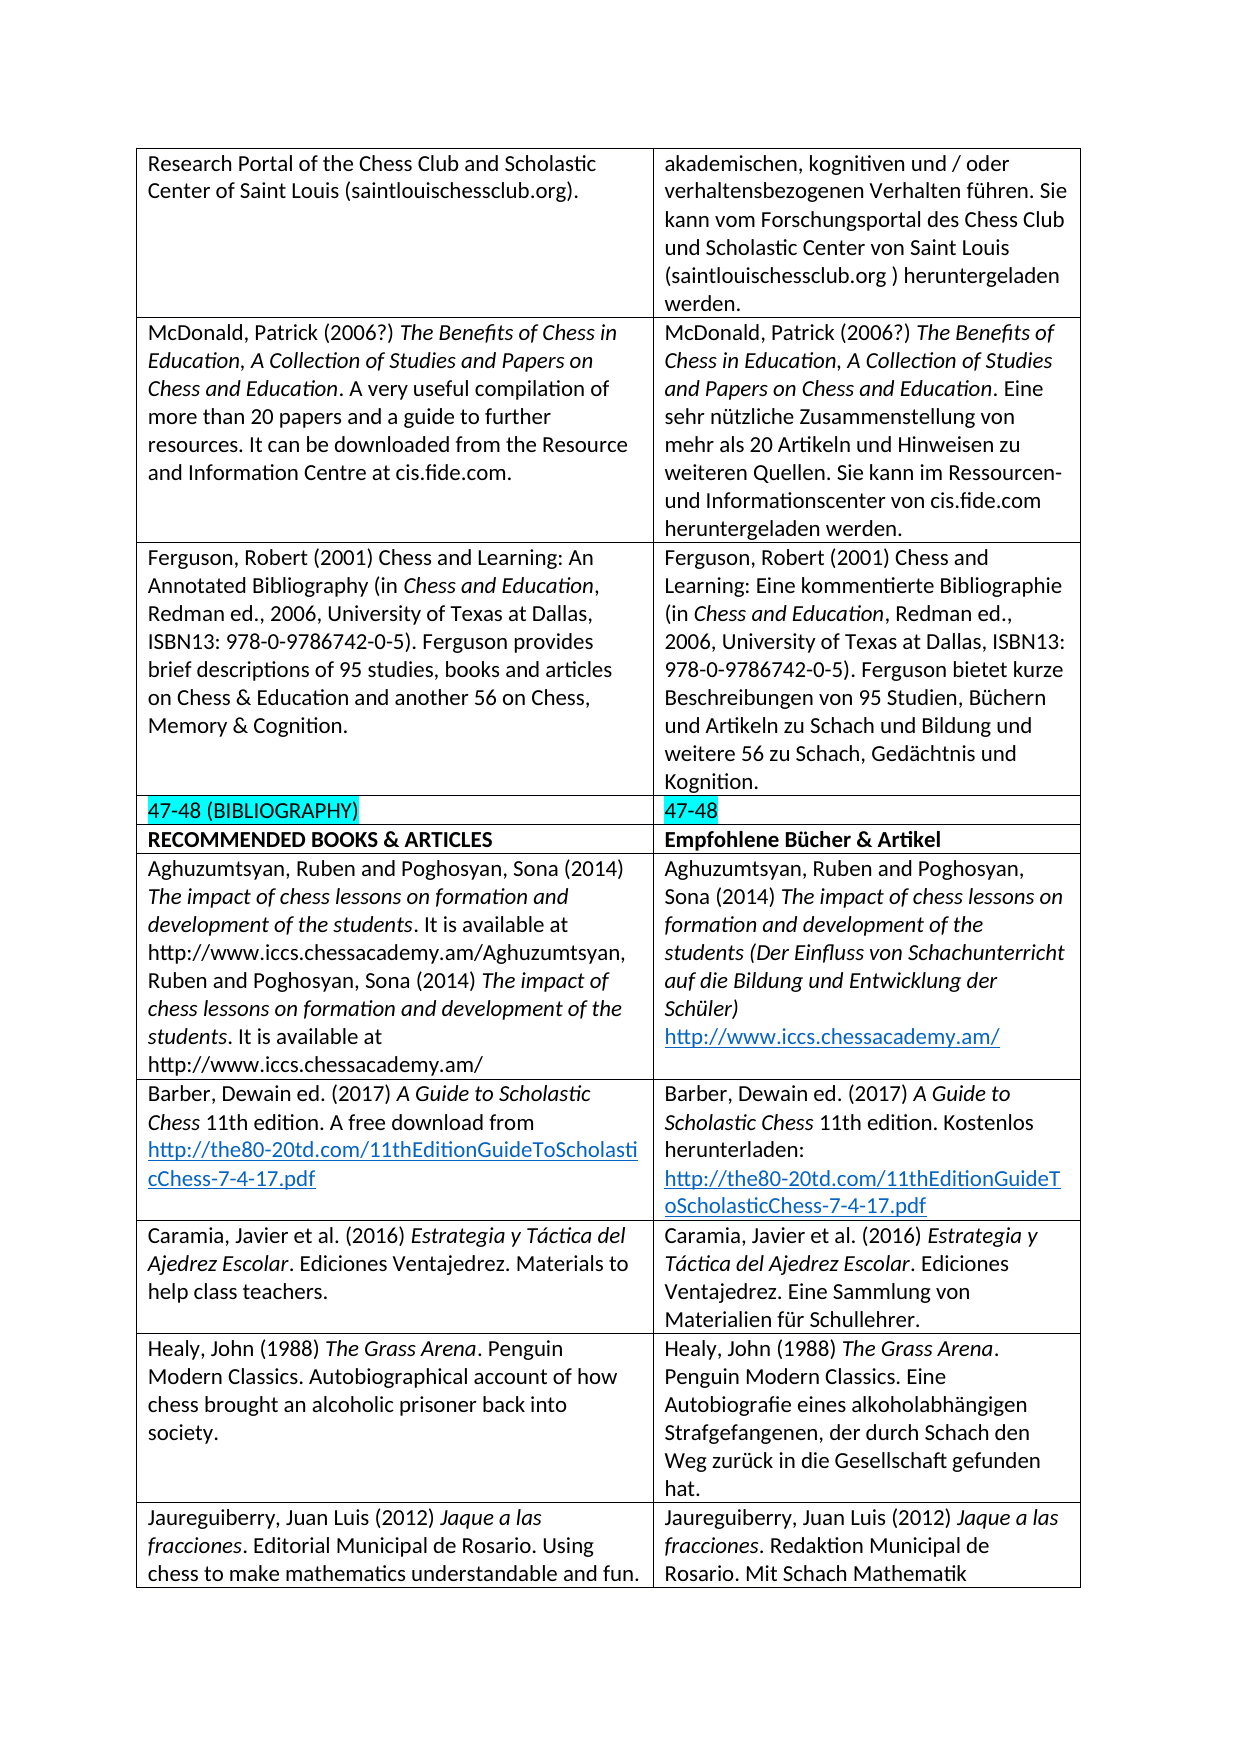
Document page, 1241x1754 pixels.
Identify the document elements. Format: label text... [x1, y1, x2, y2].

table_cell Jaureguiberry, Juan Luis (2012) Jaque a las fracciones. Redaktion Municipal de Rosario. Mit Schach Mathematik [654, 1503, 1080, 1587]
table_cell Healy, John (1988) The Grass Arena. Penguin Modern Classics. Eine Autobiografie eines alkoholabhängigen Strafgefangenen, der durch Schach den Weg zurück in die Gesellschaft gefunden hat. [654, 1334, 1080, 1502]
table_cell Barber, Dewain ed. (2017) A Guide to Scholastic Chess 11th edition. A free download from http://the80-20td.com/11thEditionGuideToScholasticChess-7-4-17.pdf [137, 1080, 653, 1220]
table_cell Research Portal of the Chess Club and Scholastic Center of Saint Louis (saintlouischessclub.org). [137, 149, 653, 317]
table_cell RECOMMENDED BOOKS & ARTICLES [137, 825, 653, 853]
table_cell McDonald, Patrick (2006?) The Benefits of Chess in Education, A Collection of Studies and Papers on Chess and Education. A very useful compilation of more than 20 papers and a guide to further resources. It can be downloaded from the Resource and Information Centre at cis.fide.com. [137, 318, 653, 542]
table_cell McDonald, Patrick (2006?) The Benefits of Chess in Education, A Collection of Studies and Papers on Chess and Education. Eine sehr nützliche Zusammenstellung von mehr als 20 Artikeln und Hinweisen zu weiteren Quellen. Sie kann im Ressourcen- und Informationscenter von cis.fide.com heruntergeladen werden. [654, 318, 1080, 542]
table_cell Caramia, Javier et al. (2016) Estrategia y Táctica del Ajedrez Escolar. Ediciones Ventajedrez. Materials to help class teachers. [137, 1221, 653, 1333]
table_cell Aghuzumtsyan, Ruben and Poghosyan, Sona (2014) The impact of chess lessons on formation and development of the students (Der Einfluss von Schachunterricht auf die Bildung und Entwicklung der Schüler) http://www.iccs.chessacademy.am/ [654, 854, 1080, 1078]
table_cell Aghuzumtsyan, Ruben and Poghosyan, Sona (2014) The impact of chess lessons on formation and development of the students. It is available at http://www.iccs.chessacademy.am/Aghuzumtsyan, Ruben and Poghosyan, Sona (2014) The impact of chess lessons on formation and development of the students. It is available at http://www.iccs.chessacademy.am/ [137, 854, 653, 1078]
table_cell 47-48 [654, 796, 1080, 824]
table_cell Jaureguiberry, Juan Luis (2012) Jaque a las fracciones. Editorial Municipal de Rosario. Using chess to make mathematics understandable and fun. [137, 1503, 653, 1587]
table_cell Barber, Dewain ed. (2017) A Guide to Scholastic Chess 11th edition. Kostenlos herunterladen: http://the80-20td.com/11thEditionGuideToScholasticChess-7-4-17.pdf [654, 1080, 1080, 1220]
table_cell 47-48 (BIBLIOGRAPHY) [137, 796, 653, 824]
table_cell Healy, John (1988) The Grass Arena. Penguin Modern Classics. Autobiographical account of how chess brought an alcoholic prisoner back into society. [137, 1334, 653, 1502]
table_cell Ferguson, Robert (2001) Chess and Learning: An Annotated Bibliography (in Chess and Education, Redman ed., 2006, University of Texas at Dallas, ISBN13: 978-0-9786742-0-5). Ferguson provides brief descriptions of 95 studies, books and articles on Chess & Education and another 56 on Chess, Memory & Cognition. [137, 543, 653, 795]
table_cell Empfohlene Bücher & Artikel [654, 825, 1080, 853]
table_cell Caramia, Javier et al. (2016) Estrategia y Táctica del Ajedrez Escolar. Ediciones Ventajedrez. Eine Sammlung von Materialien für Schullehrer. [654, 1221, 1080, 1333]
table_cell akademischen, kognitiven und / oder verhaltensbezogenen Verhalten führen. Sie kann vom Forschungsportal des Chess Club und Scholastic Center von Saint Louis (saintlouischessclub.org ) heruntergeladen werden. [654, 149, 1080, 317]
table_cell Ferguson, Robert (2001) Chess and Learning: Eine kommentierte Bibliographie (in Chess and Education, Redman ed., 2006, University of Texas at Dallas, ISBN13: 978-0-9786742-0-5). Ferguson bietet kurze Beschreibungen von 95 Studien, Büchern und Artikeln zu Schach und Bildung und weitere 56 zu Schach, Gedächtnis und Kognition. [654, 543, 1080, 795]
